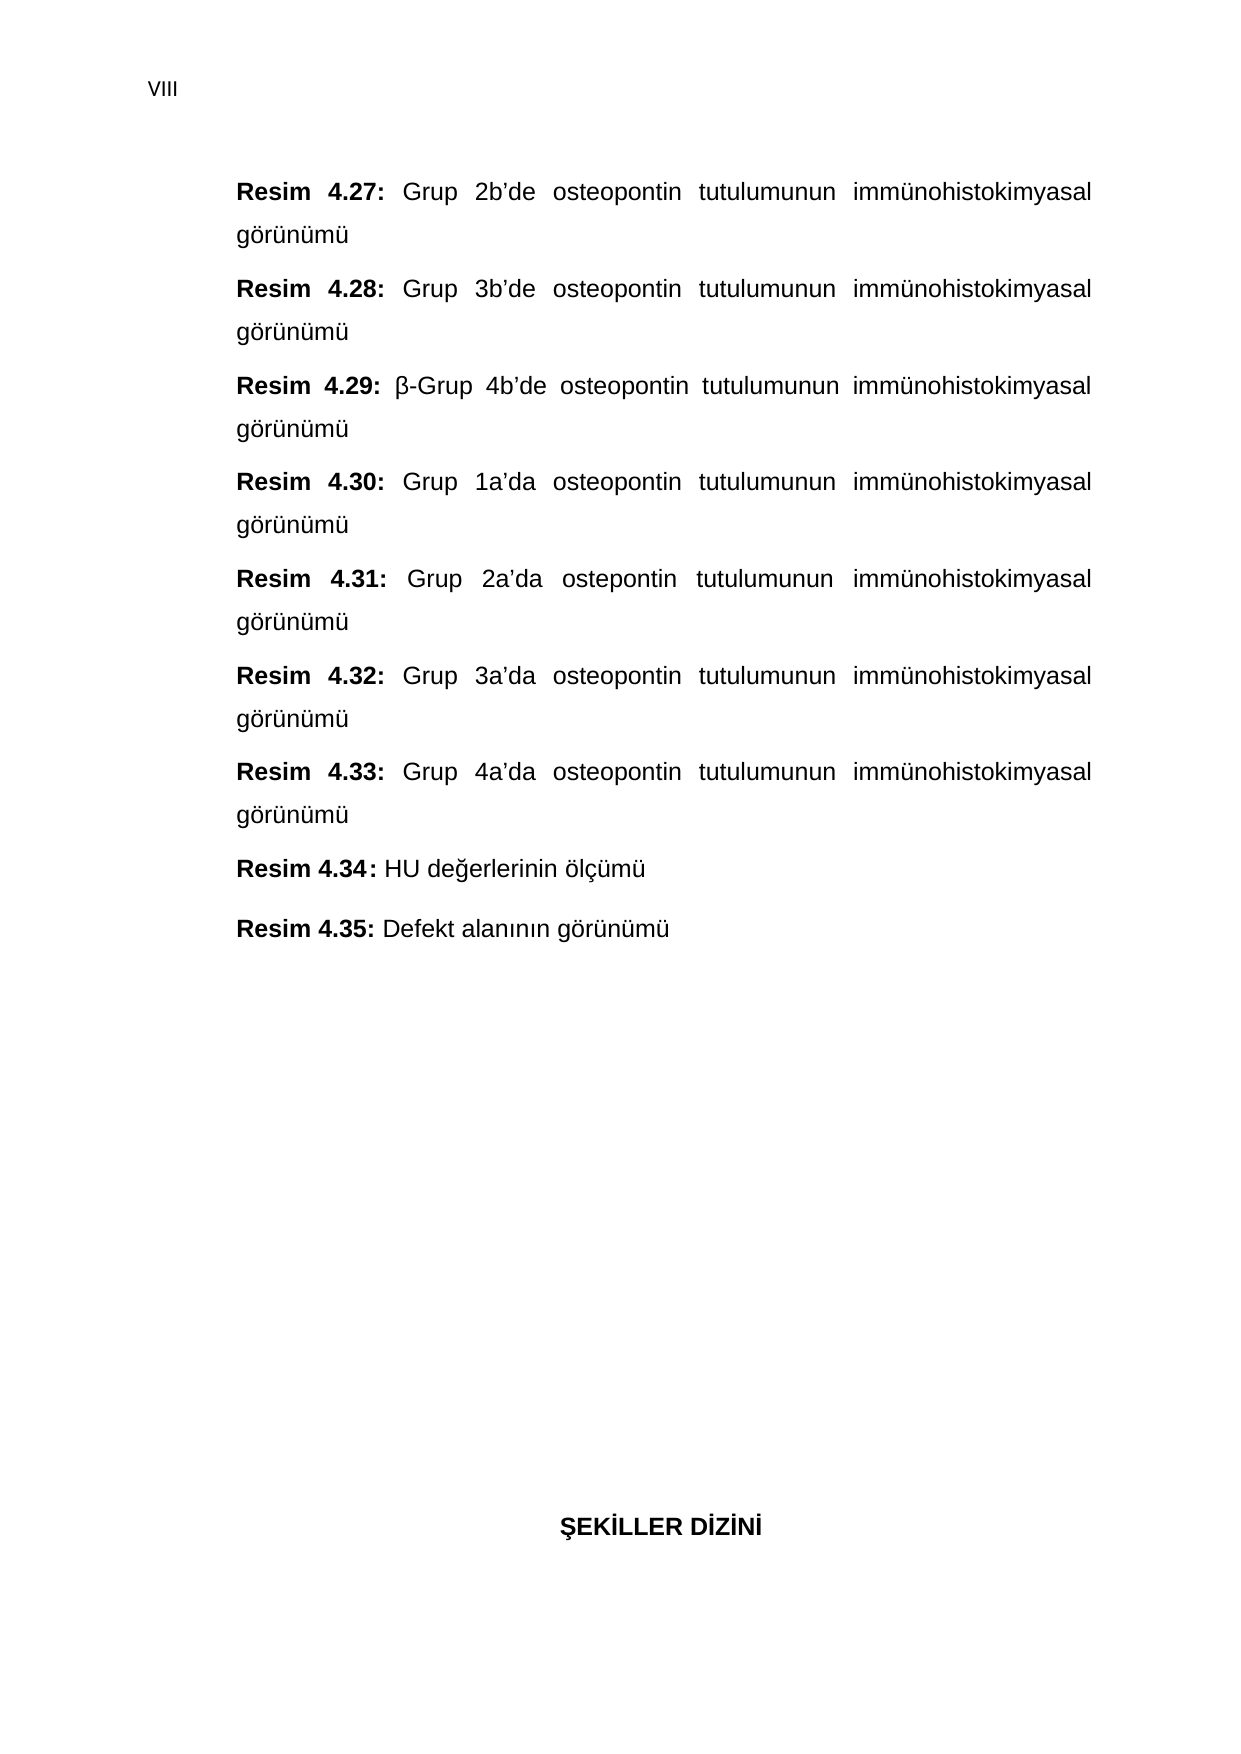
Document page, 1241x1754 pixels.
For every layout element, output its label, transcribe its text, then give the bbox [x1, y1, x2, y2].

text Resim 4.31: Grup 2a’da ostepontin tutulumunun immünohistokimyasal görünümü [236, 564, 1093, 636]
text Resim 4.34 : HU değerlerinin ölçümü [236, 854, 1093, 883]
text Resim 4.29: β-Grup 4b’de osteopontin tutulumunun immünohistokimyasal görünümü [236, 371, 1093, 442]
text Resim 4.27: Grup 2b’de osteopontin tutulumunun immünohistokimyasal görünümü [236, 177, 1093, 249]
text Resim 4.30: Grup 1a’da osteopontin tutulumunun immünohistokimyasal görünümü [236, 467, 1093, 539]
text ŞEKİLLER DİZİNİ [148, 1512, 1093, 1571]
text Resim 4.33: Grup 4a’da osteopontin tutulumunun immünohistokimyasal görünümü [236, 757, 1093, 829]
text Resim 4.28: Grup 3b’de osteopontin tutulumunun immünohistokimyasal görünümü [236, 274, 1093, 346]
text Resim 4.32: Grup 3a’da osteopontin tutulumunun immünohistokimyasal görünümü [236, 661, 1093, 732]
text Resim 4.35: Defekt alanının görünümü [236, 914, 1093, 942]
